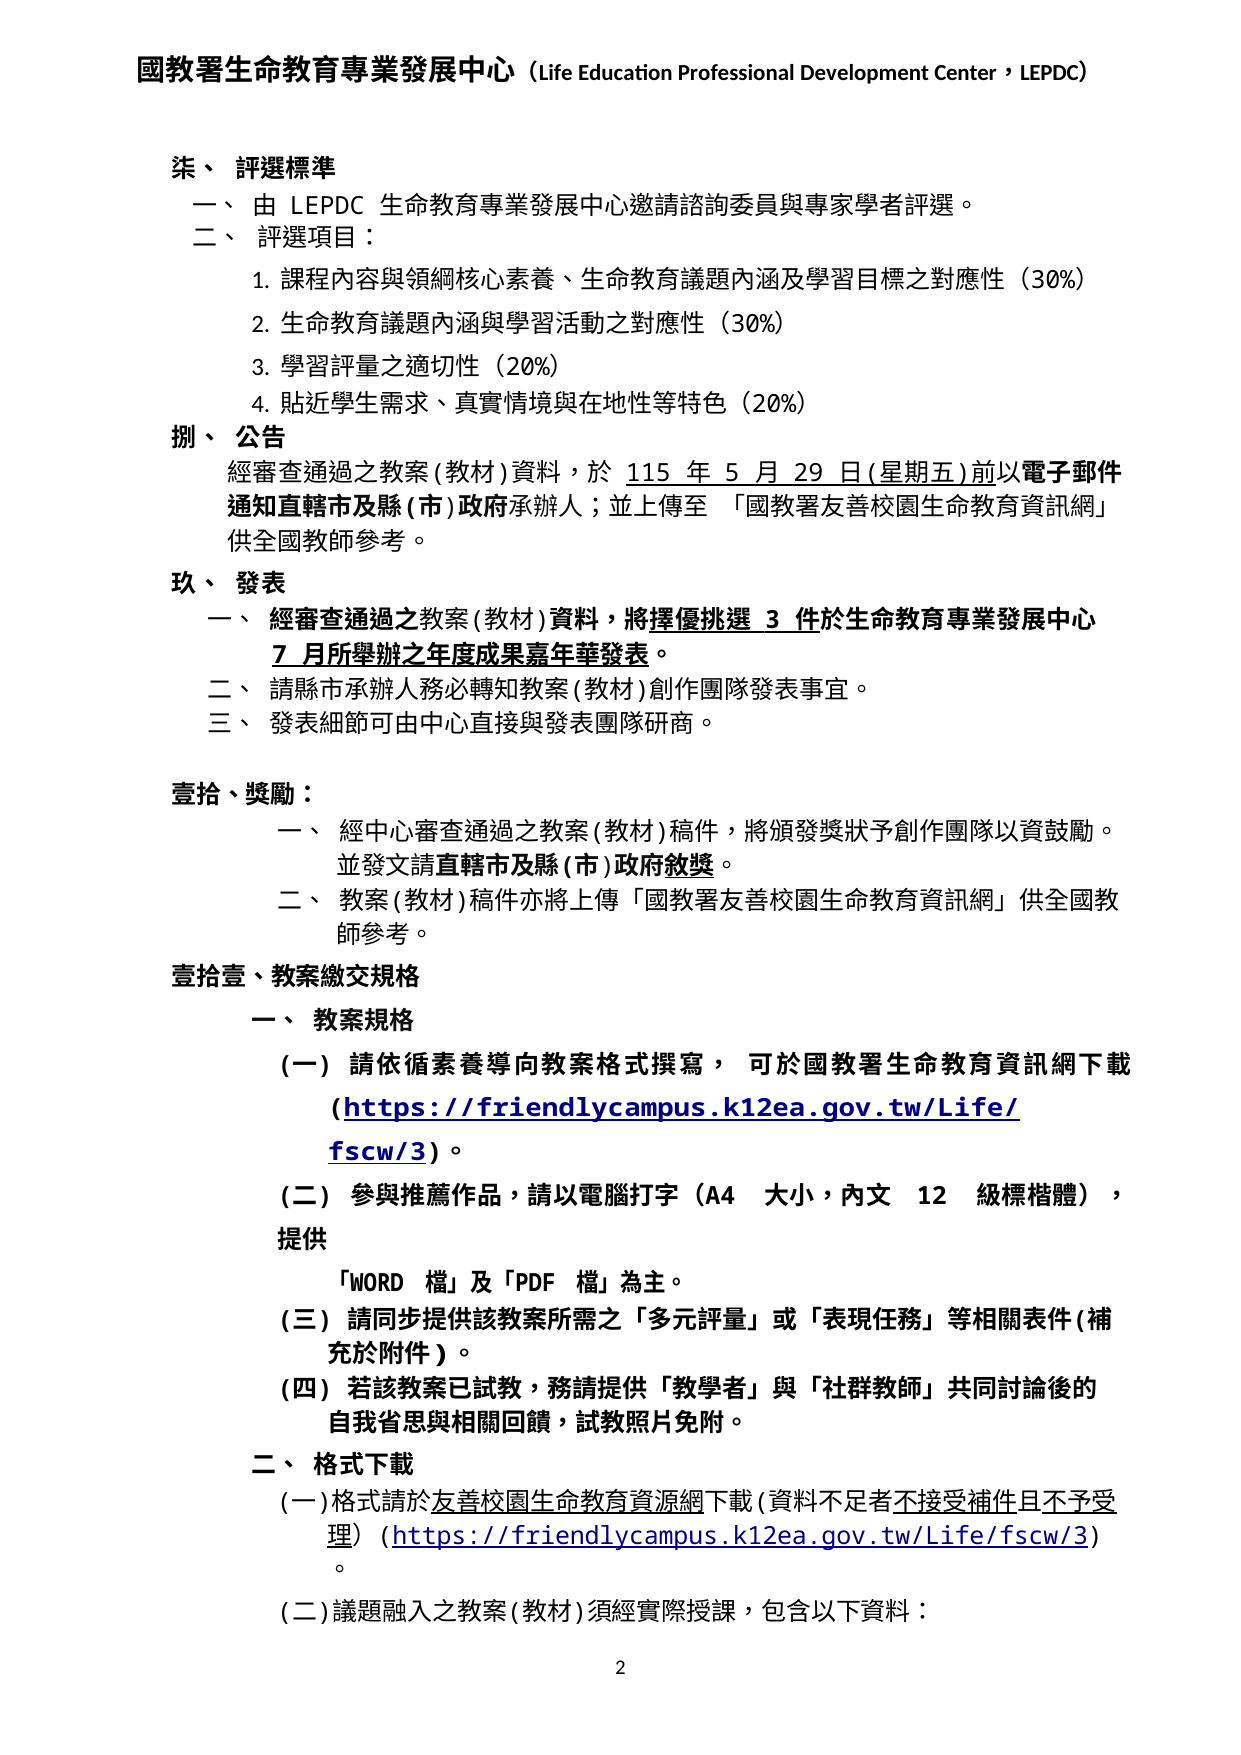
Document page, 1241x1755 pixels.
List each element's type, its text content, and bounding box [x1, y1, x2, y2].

text 二、 請縣市承辦人務必轉知教案(教材)創作團隊發表事宜。三、 發表細節可由中心直接與發表團隊研商。 [207, 671, 861, 739]
subtitle 玖、 發表 [171, 557, 1137, 601]
subtitle (一) 請依循素養導向教案格式撰寫， 可於國教署生命教育資訊網下載 [277, 1038, 1137, 1082]
text 「WORD 檔」及「PDF 檔」為主。 [327, 1257, 1137, 1301]
list 貼近學生需求、真實情境與在地性等特色（20%）捌、 公告 [171, 385, 824, 454]
list 學習評量之適切性（20%） [251, 341, 1137, 384]
text 二、 格式下載 [251, 1439, 1137, 1482]
text (四) 若該教案已試教，務請提供「教學者」與「社群教師」共同討論後的自我省思與相關回饋，試教照片免附。 [277, 1370, 1122, 1439]
text 二、 教案(教材)稿件亦將上傳「國教署友善校園生命教育資訊網」供全國教師參考。 [277, 882, 1123, 951]
text (二) 參與推薦作品，請以電腦打字（A4 大小，內文 12 級標楷體），提供 [277, 1169, 1137, 1257]
subtitle 壹拾壹、教案繳交規格 [171, 951, 1137, 994]
text 壹拾、獎勵： [171, 768, 1137, 812]
text (二)議題融入之教案(教材)須經實際授課，包含以下資料： [277, 1586, 1137, 1629]
text (https://friendlycampus.k12ea.gov.tw/Life/fscw/3)。 [327, 1082, 1137, 1169]
text (一)格式請於友善校園生命教育資源網下載(資料不足者不接受補件且不予受 理）(https://friendlycampus.k12ea.gov.tw/Life/fscw/3)。 [277, 1483, 1123, 1586]
text 一、 經審查通過之教案(教材)資料，將擇優挑選 3 件於生命教育專業發展中心 7 月所舉辦之年度成果嘉年華發表。 [207, 601, 1123, 670]
text 一、 由 LEPDC 生命教育專業發展中心邀請諮詢委員與專家學者評選。二、 評選項目： [192, 187, 967, 254]
list 生命教育議題內涵與學習活動之對應性（30%） [251, 297, 1137, 341]
text 一、 教案規格 [251, 994, 1137, 1038]
text 一、 經中心審查通過之教案(教材)稿件，將頒發獎狀予創作團隊以資鼓勵。並發文請直轄市及縣(市)政府敘獎。 [277, 813, 1123, 882]
list 課程內容與領綱核心素養、生命教育議題內涵及學習目標之對應性（30%） [251, 254, 1137, 297]
text (三) 請同步提供該教案所需之「多元評量」或「表現任務」等相關表件(補充於附件)。 [277, 1301, 1123, 1370]
subtitle 柒、 評選標準 [171, 141, 1137, 186]
text 經審查通過之教案(教材)資料，於 115 年 5 月 29 日(星期五)前以電子郵件通知直轄市及縣(市)政府承辦人；並上傳至 「國教署友善校園生命教育資訊網」供全國教師參考。 [227, 454, 1123, 557]
